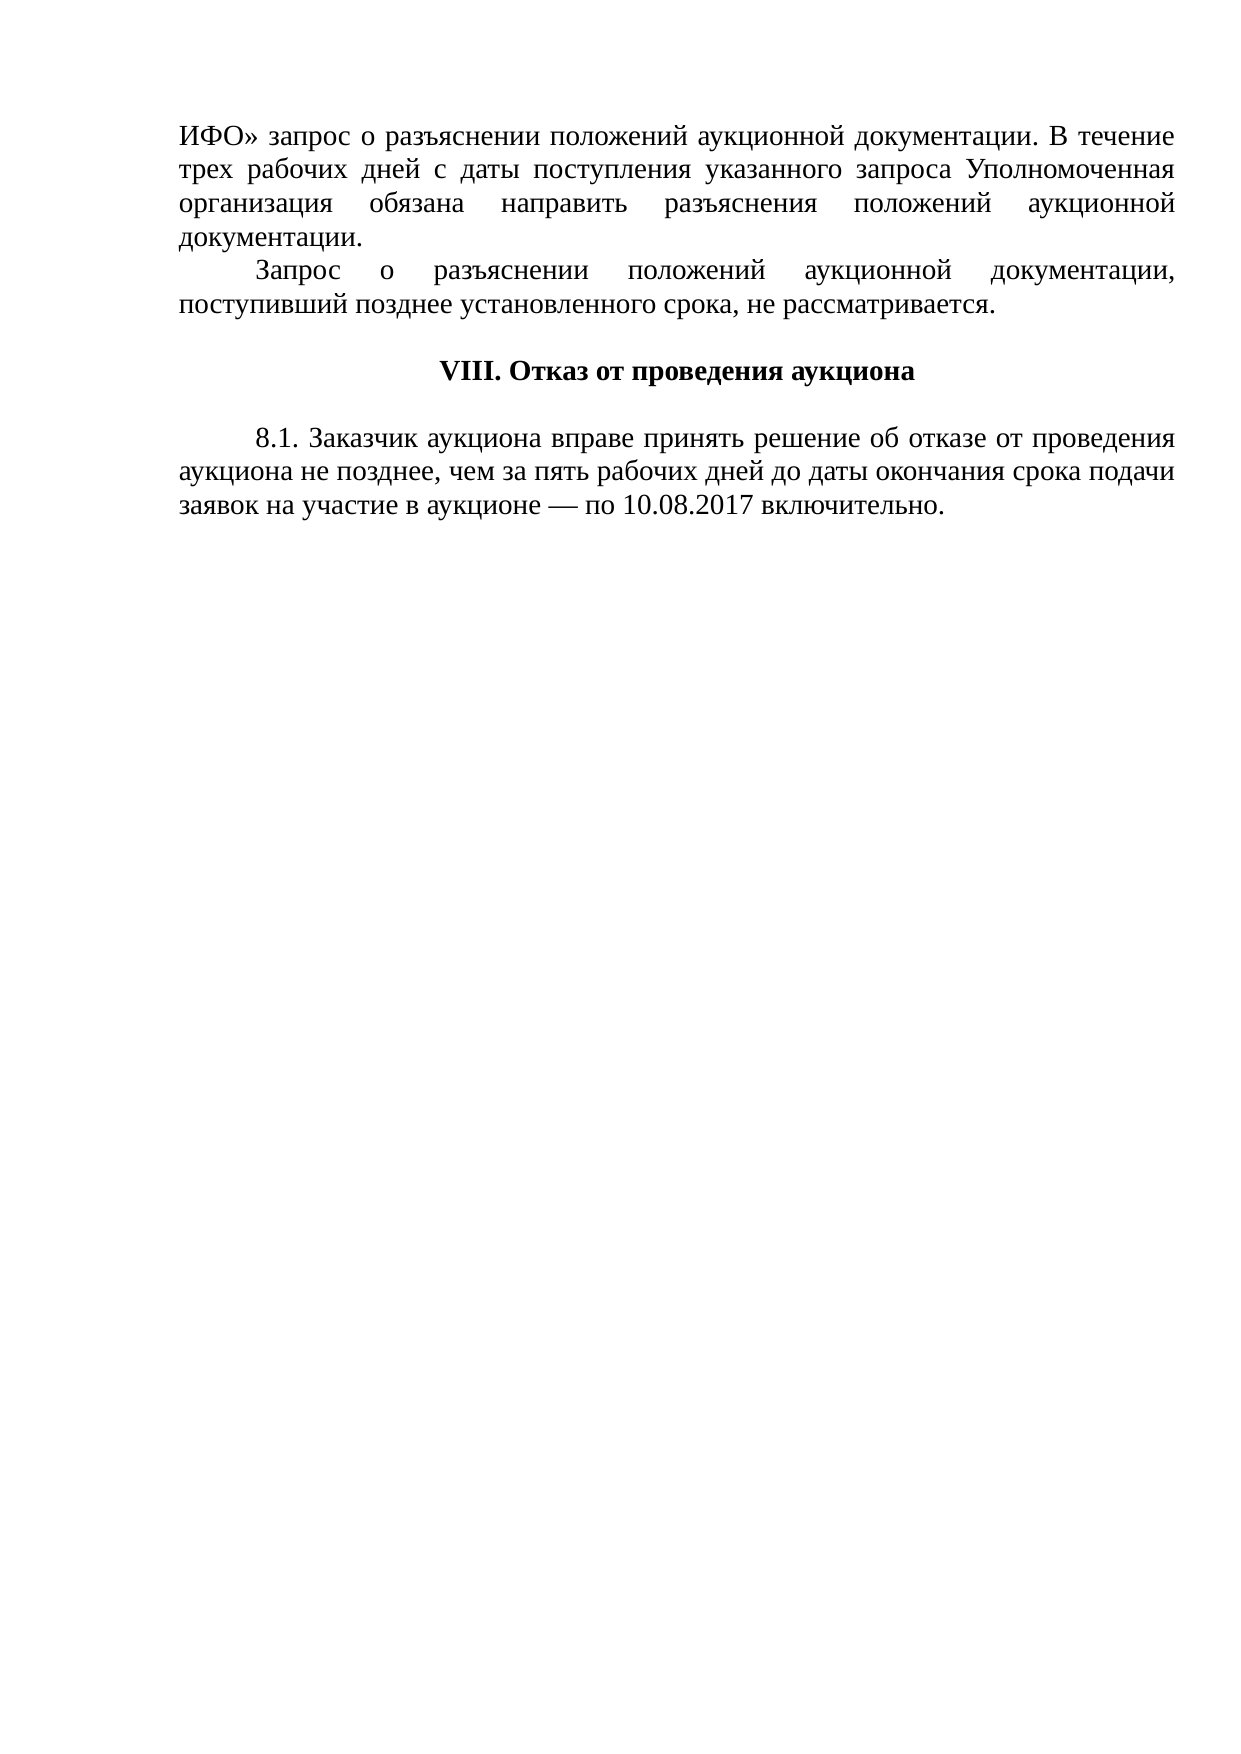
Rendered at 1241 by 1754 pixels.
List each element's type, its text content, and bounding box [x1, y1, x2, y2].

text ИФО» запрос о разъяснении положений аукционной документации. В течение трех рабочих дней с даты поступления указанного запроса Уполномоченная организация обязана направить разъяснения положений аукционной документации. [178, 118, 1176, 252]
text 8.1. Заказчик аукциона вправе принять решение об отказе от проведения аукциона не позднее, чем за пять рабочих дней до даты окончания срока подачи заявок на участие в аукционе — по 10.08.2017 включительно. [178, 420, 1176, 521]
text VIII. Отказ от проведения аукциона [178, 353, 1176, 386]
text Запрос о разъяснении положений аукционной документации, поступивший позднее установленного срока, не рассматривается. [178, 252, 1176, 319]
